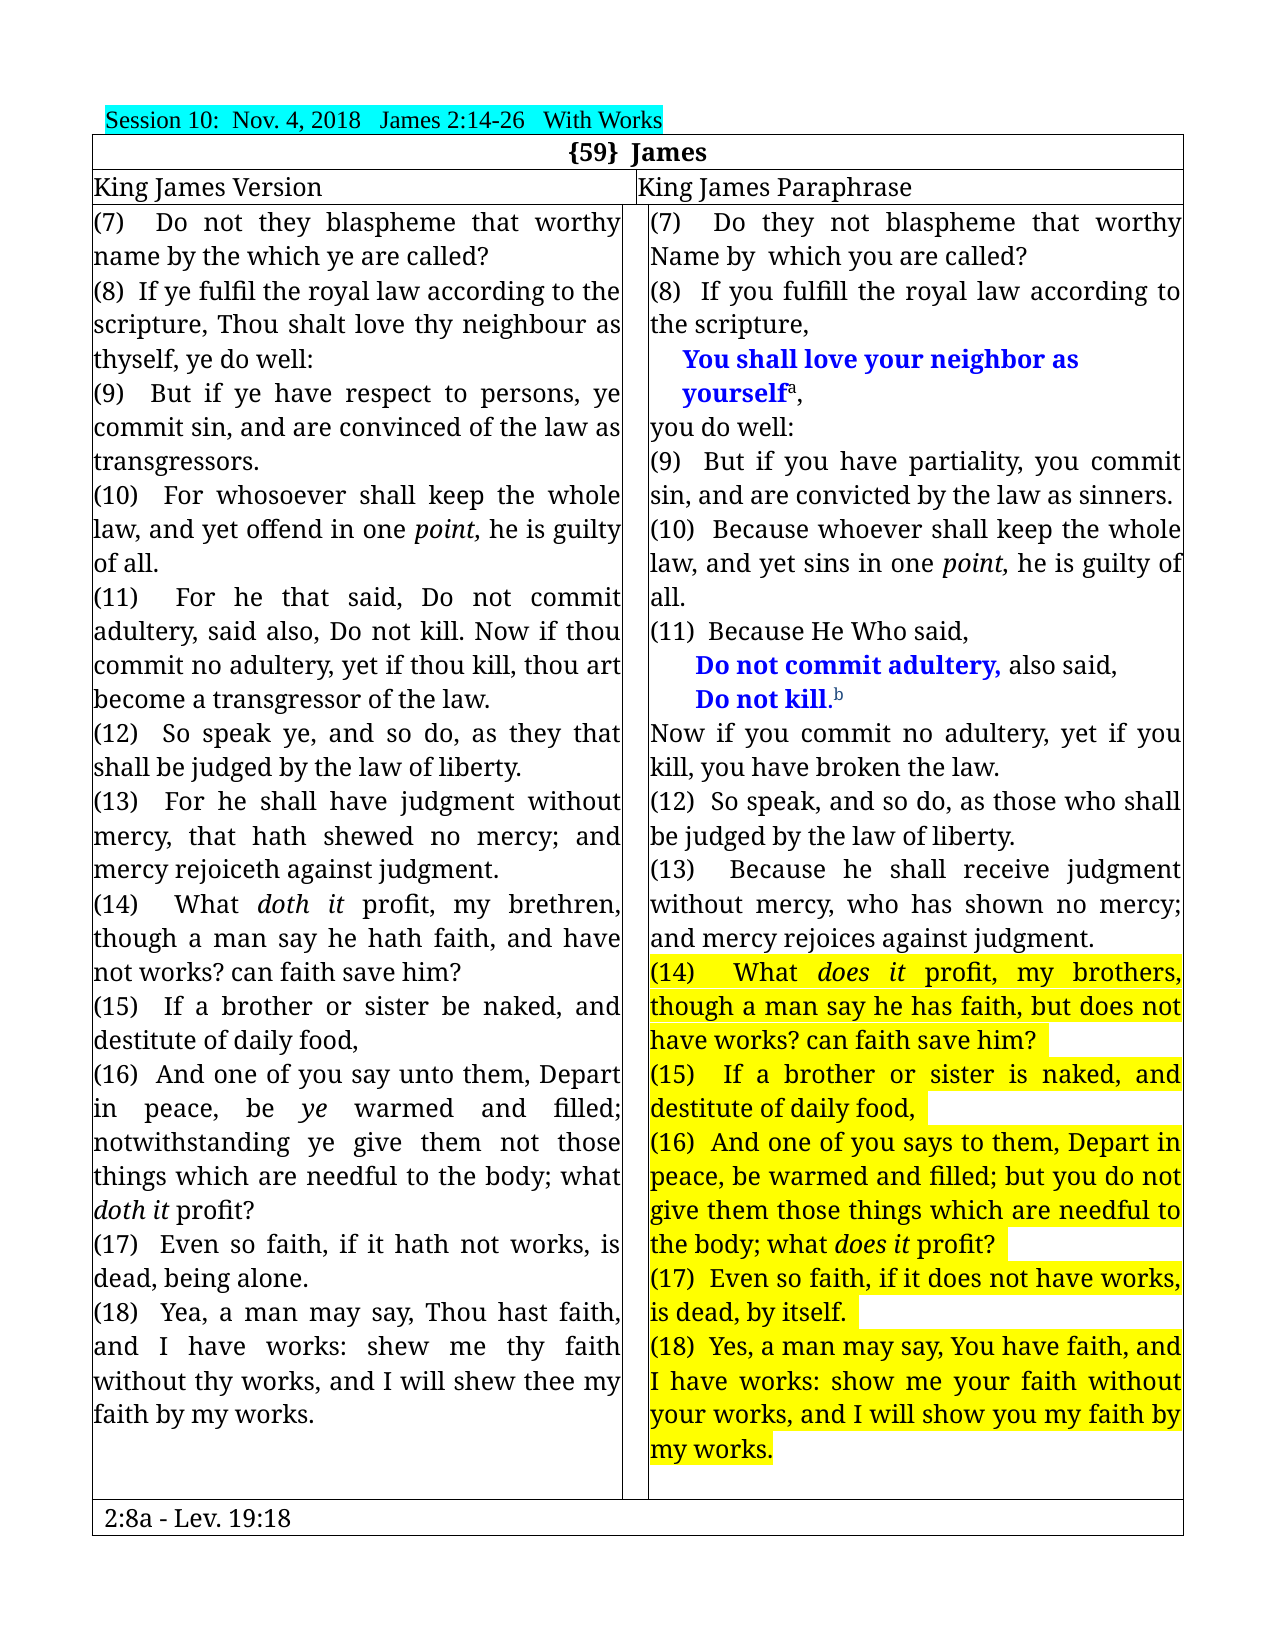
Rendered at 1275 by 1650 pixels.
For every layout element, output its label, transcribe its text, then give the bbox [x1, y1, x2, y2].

table_cell (7) Do not they blaspheme that worthy name by the which ye are called? (8) If ye fulfil the royal law according to the scripture, Thou shalt love thy neighbour as thyself, ye do well: (9) But if ye have respect to persons, ye commit sin, and are convinced of the law as transgressors. (10) For whosoever shall keep the whole law, and yet offend in one point, he is guilty of all. (11) For he that said, Do not commit adultery, said also, Do not kill. Now if thou commit no adultery, yet if thou kill, thou art become a transgressor of the law. (12) So speak ye, and so do, as they that shall be judged by the law of liberty. (13) For he shall have judgment without mercy, that hath shewed no mercy; and mercy rejoiceth against judgment. (14) What doth it profit, my brethren, though a man say he hath faith, and have not works? can faith save him? (15) If a brother or sister be naked, and destitute of daily food, (16) And one of you say unto them, Depart in peace, be ye warmed and filled; notwithstanding ye give them not those things which are needful to the body; what doth it profit? (17) Even so faith, if it hath not works, is dead, being alone. (18) Yea, a man may say, Thou hast faith, and I have works: shew me thy faith without thy works, and I will shew thee my faith by my works. [93, 205, 622, 1499]
table_cell King James Version [93, 170, 636, 204]
table_cell [623, 205, 648, 1499]
text Session 10: Nov. 4, 2018 James 2:14-26 With Works [105, 105, 1170, 134]
table_header {59} James [93, 135, 1183, 169]
table_cell 2:8a - Lev. 19:18 [93, 1500, 1183, 1534]
table_cell (7) Do they not blaspheme that worthy Name by which you are called? (8) If you fulfill the royal law according to the scripture, You shall love your neighbor as yourselfa, you do well: (9) But if you have partiality, you commit sin, and are convicted by the law as sinners. (10) Because whoever shall keep the whole law, and yet sins in one point, he is guilty of all. (11) Because He Who said, Do not commit adultery, also said, Do not kill.b Now if you commit no adultery, yet if you kill, you have broken the law. (12) So speak, and so do, as those who shall be judged by the law of liberty. (13) Because he shall receive judgment without mercy, who has shown no mercy; and mercy rejoices against judgment. (14) What does it profit, my brothers, though a man say he has faith, but does not have works? can faith save him? (15) If a brother or sister is naked, and destitute of daily food, (16) And one of you says to them, Depart in peace, be warmed and filled; but you do not give them those things which are needful to the body; what does it profit? (17) Even so faith, if it does not have works, is dead, by itself. (18) Yes, a man may say, You have faith, and I have works: show me your faith without your works, and I will show you my faith by my works. [649, 205, 1183, 1499]
table_cell King James Paraphrase [637, 170, 1183, 204]
